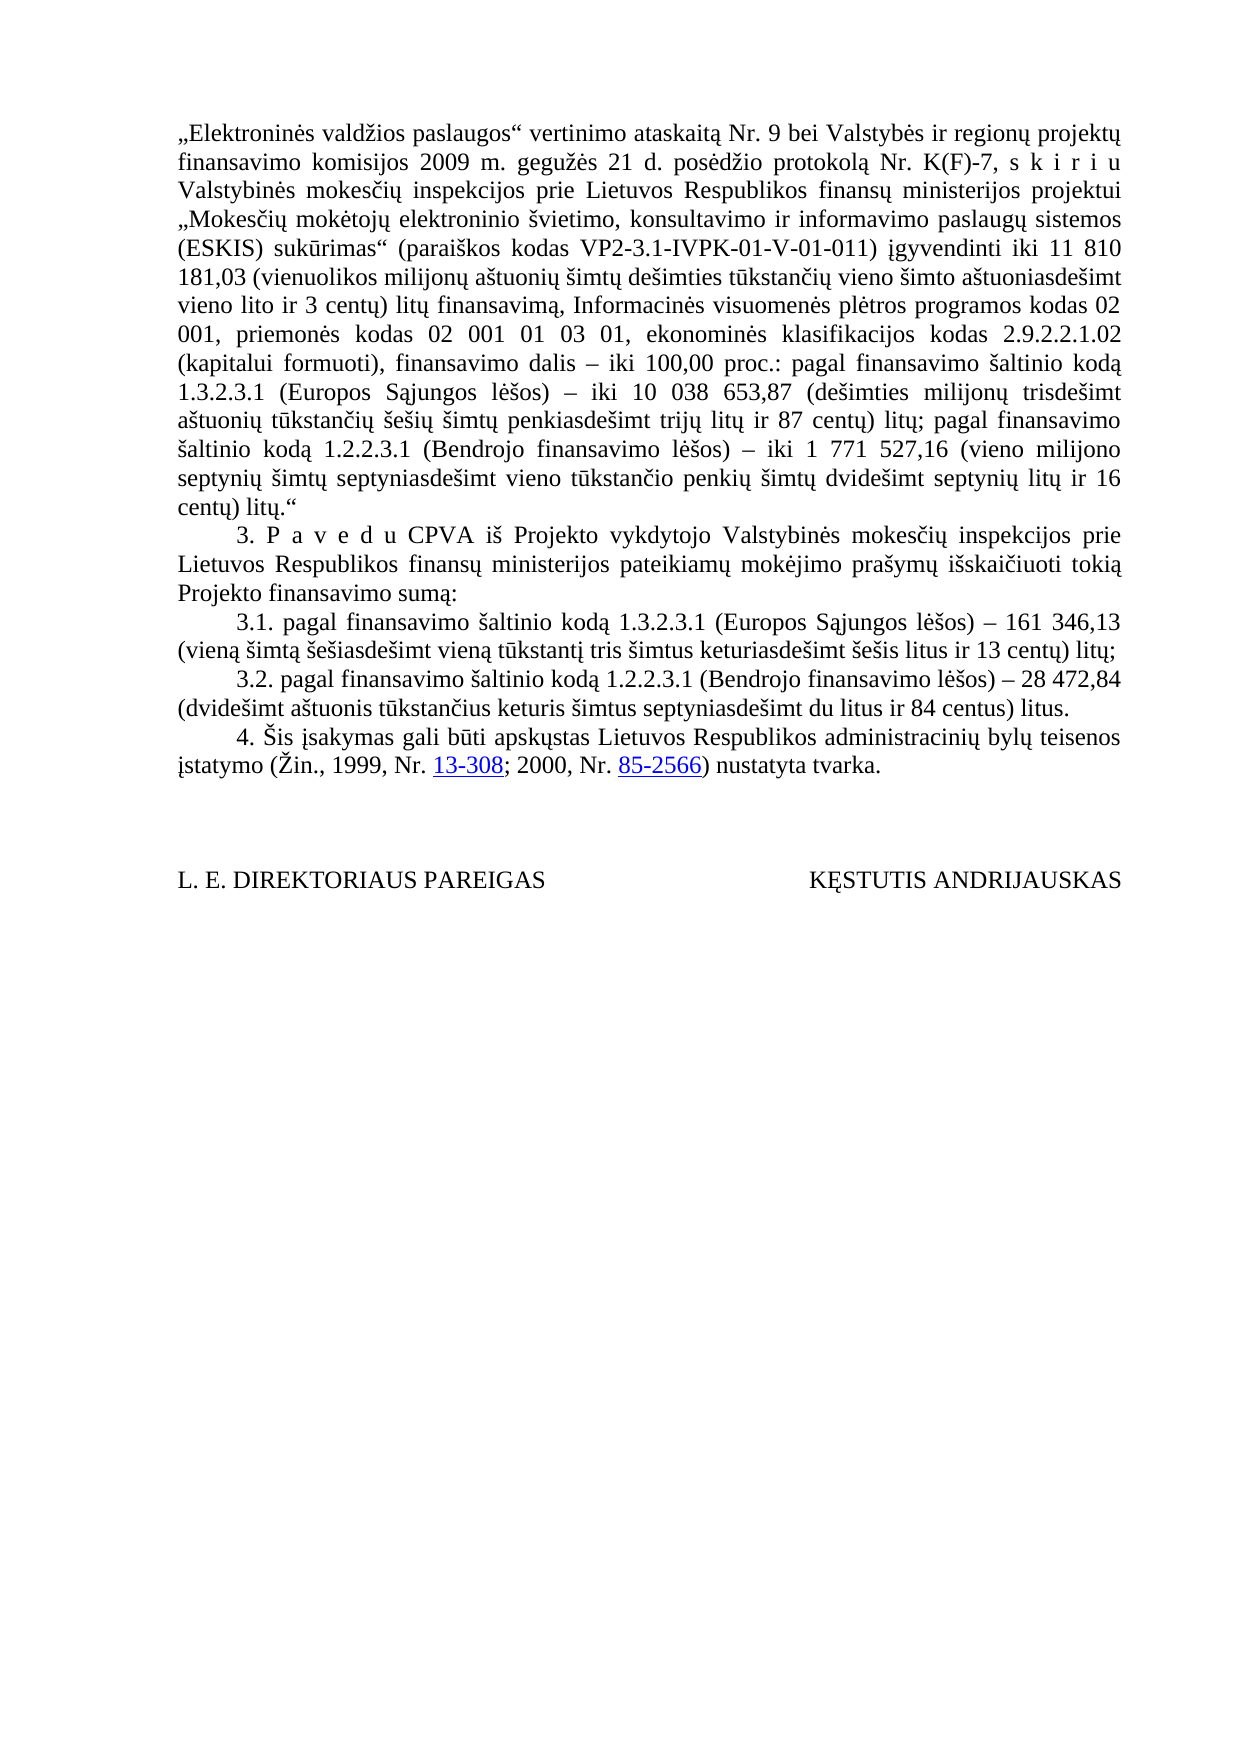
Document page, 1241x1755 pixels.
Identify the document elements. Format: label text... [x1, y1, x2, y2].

text 4. Šis įsakymas gali būti apskųstas Lietuvos Respublikos administracinių bylų teisenos įstatymo (Žin., 1999, Nr. 13-308; 2000, Nr. 85-2566) nustatyta tvarka. [177, 722, 1122, 779]
text 3.2. pagal finansavimo šaltinio kodą 1.2.2.3.1 (Bendrojo finansavimo lėšos) – 28 472,84 (dvidešimt aštuonis tūkstančius keturis šimtus septyniasdešimt du litus ir 84 centus) litus. [177, 664, 1122, 722]
text 3. P a v e d u CPVA iš Projekto vykdytojo Valstybinės mokesčių inspekcijos prie Lietuvos Respublikos finansų ministerijos pateikiamų mokėjimo prašymų išskaičiuoti tokią Projekto finansavimo sumą: [177, 521, 1122, 607]
text L. e. direktoriaus pareigas Kęstutis Andrijauskas [177, 866, 1122, 894]
text 3.1. pagal finansavimo šaltinio kodą 1.3.2.3.1 (Europos Sąjungos lėšos) – 161 346,13 (vieną šimtą šešiasdešimt vieną tūkstantį tris šimtus keturiasdešimt šešis litus ir 13 centų) litų; [177, 607, 1122, 664]
text „Elektroninės valdžios paslaugos“ vertinimo ataskaitą Nr. 9 bei Valstybės ir regionų projektų finansavimo komisijos 2009 m. gegužės 21 d. posėdžio protokolą Nr. K(F)-7, s k i r i u Valstybinės mokesčių inspekcijos prie Lietuvos Respublikos finansų ministerijos projektui „Mokesčių mokėtojų elektroninio švietimo, konsultavimo ir informavimo paslaugų sistemos (ESKIS) sukūrimas“ (paraiškos kodas VP2-3.1-IVPK-01-V-01-011) įgyvendinti iki 11 810 181,03 (vienuolikos milijonų aštuonių šimtų dešimties tūkstančių vieno šimto aštuoniasdešimt vieno lito ir 3 centų) litų finansavimą, Informacinės visuomenės plėtros programos kodas 02 001, priemonės kodas 02 001 01 03 01, ekonominės klasifikacijos kodas 2.9.2.2.1.02 (kapitalui formuoti), finansavimo dalis – iki 100,00 proc.: pagal finansavimo šaltinio kodą 1.3.2.3.1 (Europos Sąjungos lėšos) – iki 10 038 653,87 (dešimties milijonų trisdešimt aštuonių tūkstančių šešių šimtų penkiasdešimt trijų litų ir 87 centų) litų; pagal finansavimo šaltinio kodą 1.2.2.3.1 (Bendrojo finansavimo lėšos) – iki 1 771 527,16 (vieno milijono septynių šimtų septyniasdešimt vieno tūkstančio penkių šimtų dvidešimt septynių litų ir 16 centų) litų.“ [177, 118, 1122, 521]
